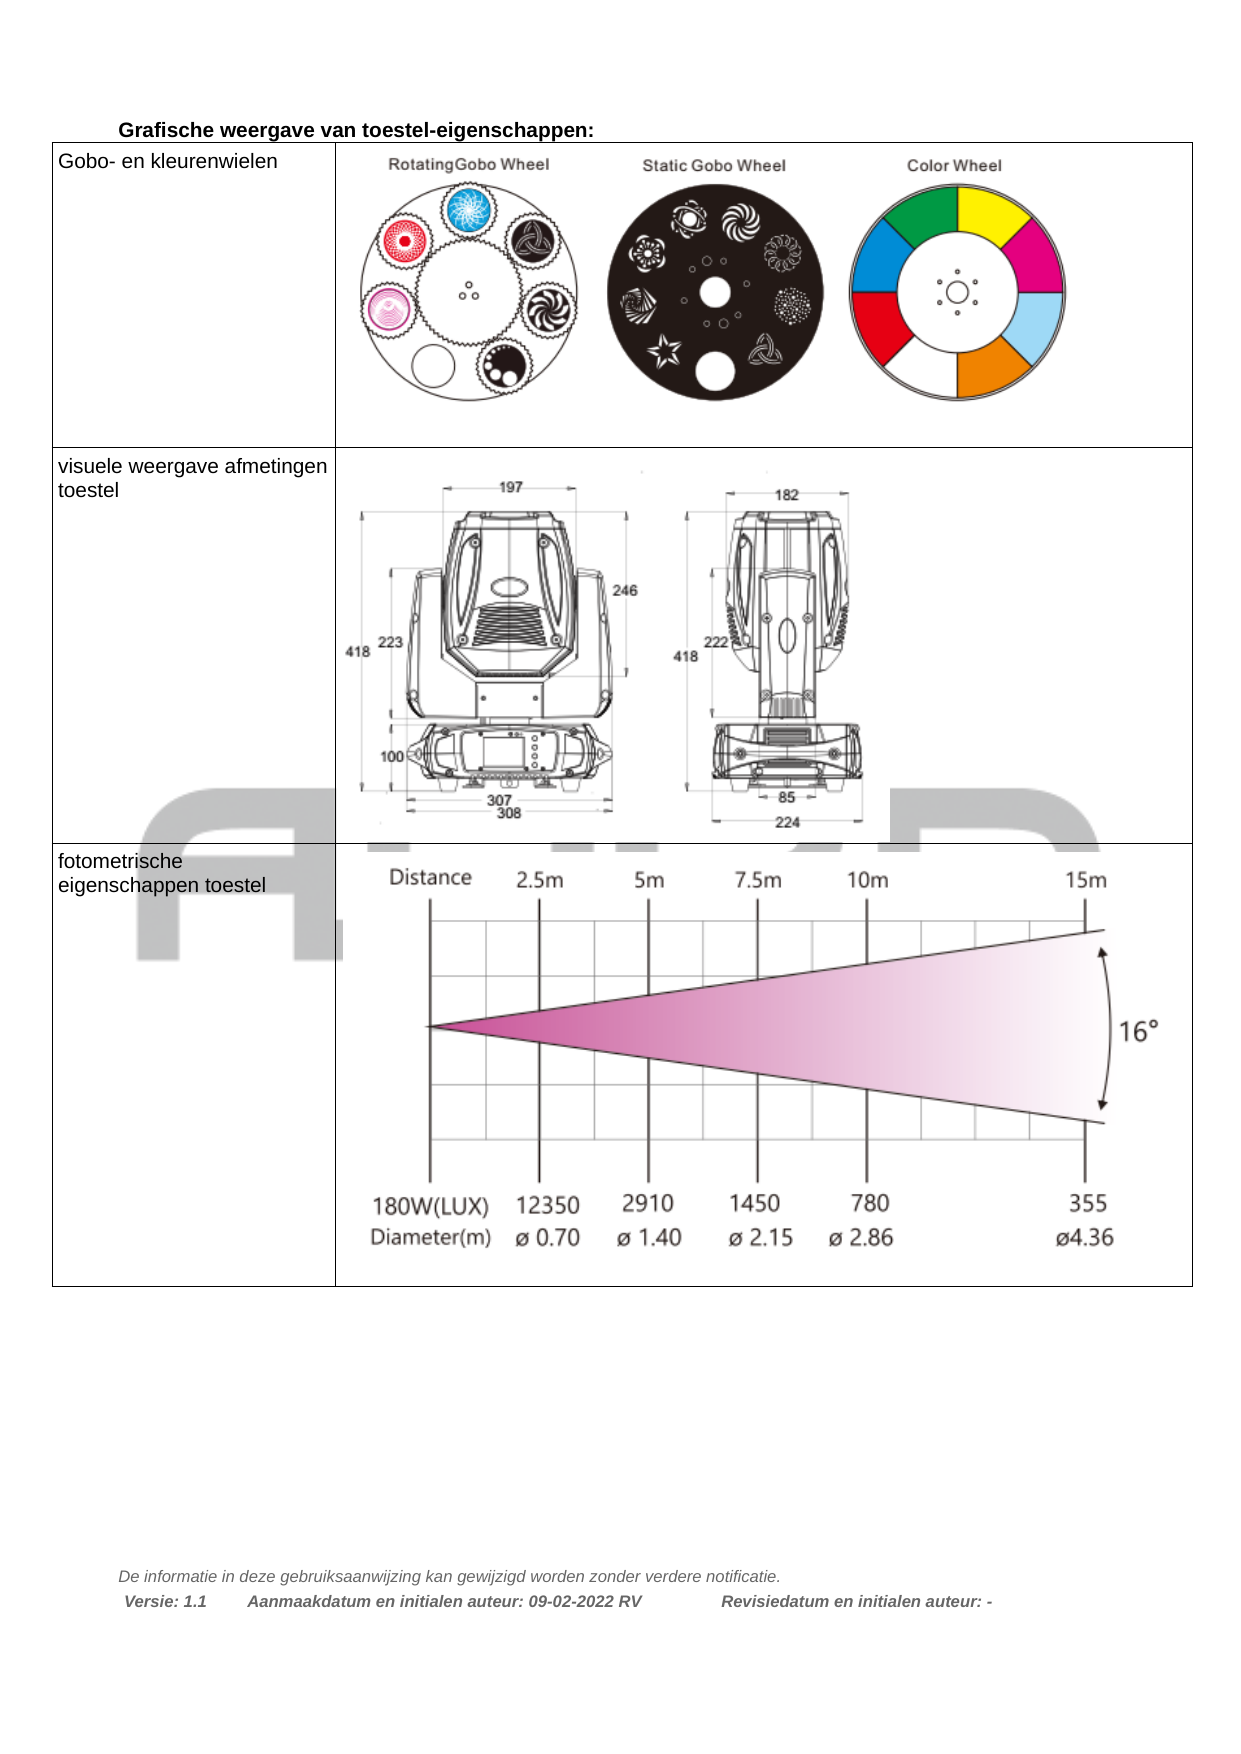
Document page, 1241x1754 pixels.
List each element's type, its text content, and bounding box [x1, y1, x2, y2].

picture [336, 852, 1179, 1257]
text Grafische weergave van toestel-eigenschappen: [118, 118, 1122, 142]
table_cell [336, 844, 1192, 852]
picture [341, 153, 1088, 417]
table_cell [336, 853, 1192, 1286]
table_cell [336, 448, 1192, 843]
table_cell visuele weergave afmetingen toestel [53, 448, 335, 842]
table_cell fotometrische eigenschappen toestel [53, 844, 335, 1286]
table_header Gobo- en kleurenwielen [53, 143, 335, 447]
picture [344, 455, 890, 842]
table_header [336, 143, 1192, 447]
